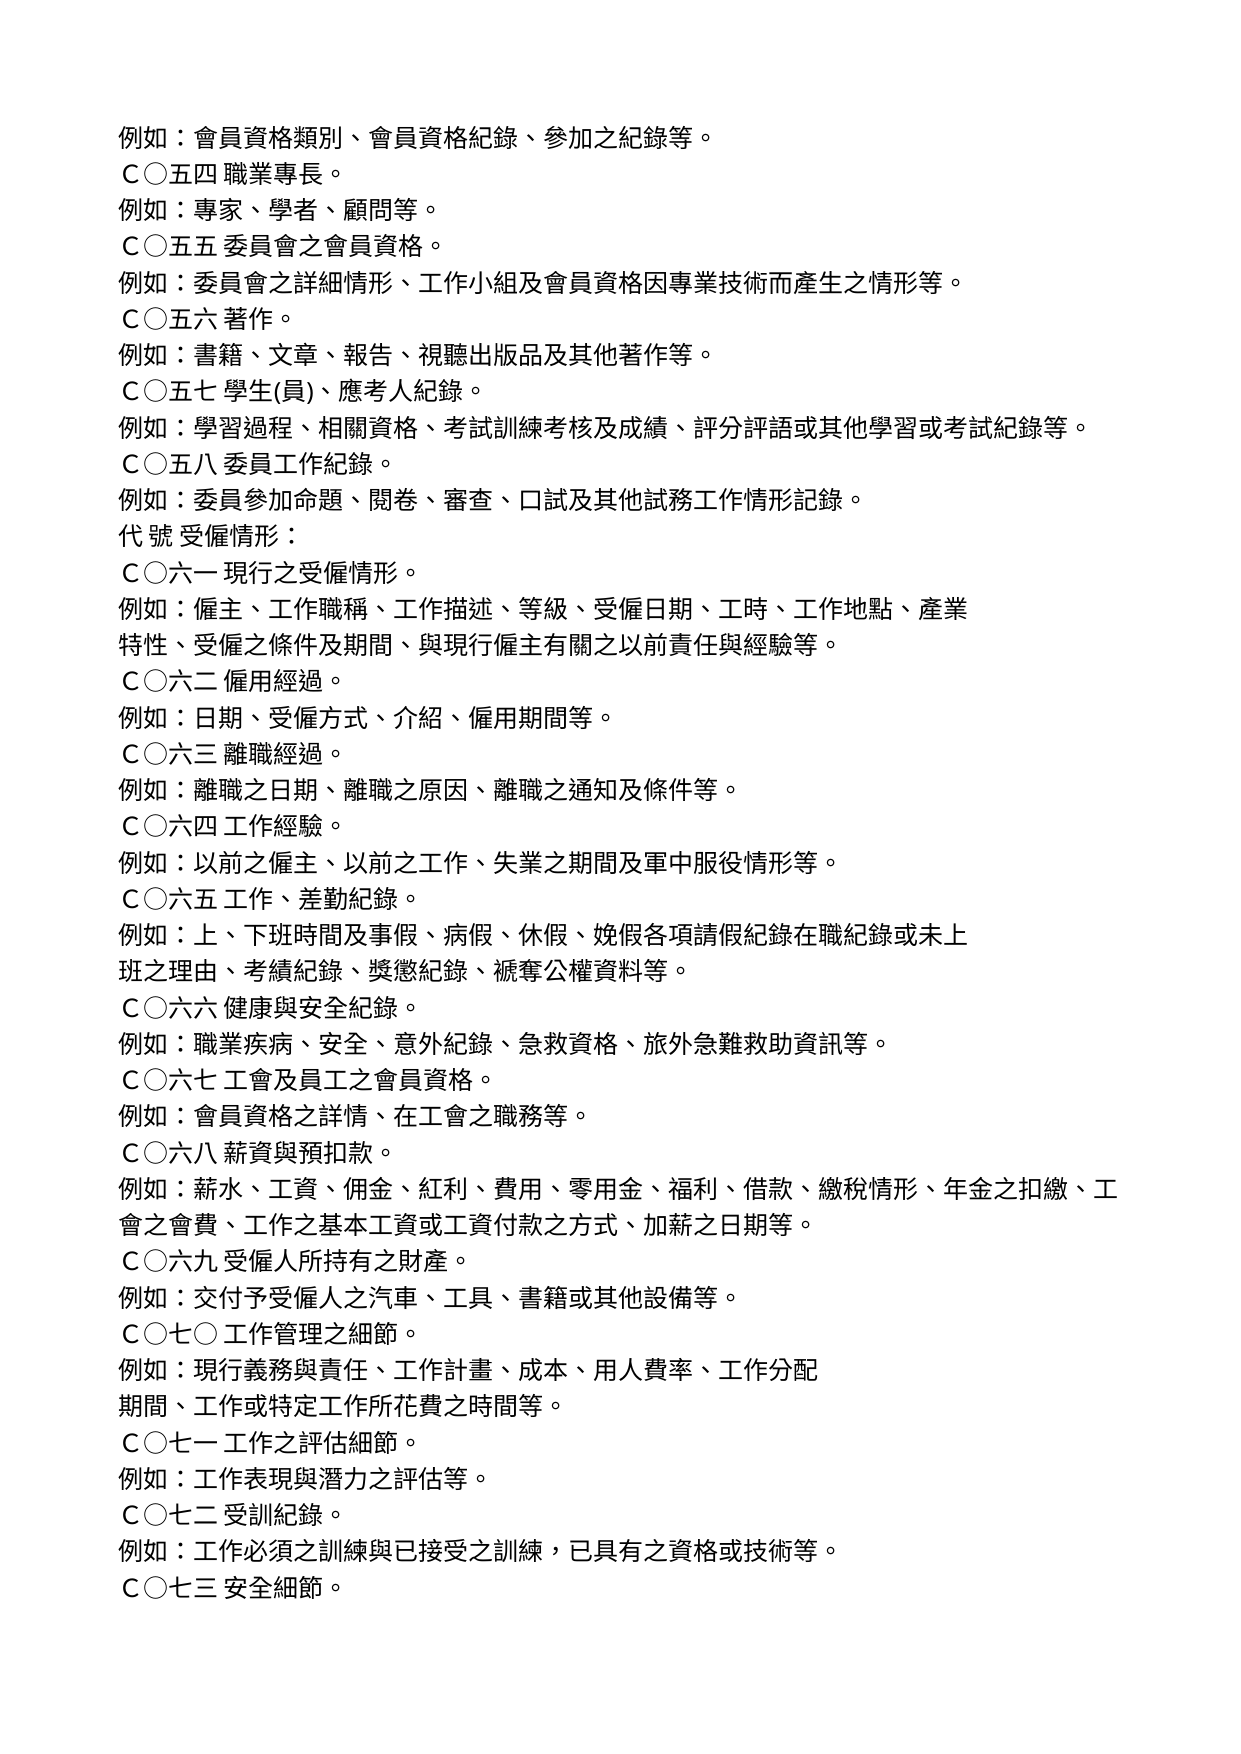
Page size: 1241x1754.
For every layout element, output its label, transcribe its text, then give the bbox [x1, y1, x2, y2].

text Ｃ○六二 僱用經過。 [118, 662, 1122, 698]
text 期間、工作或特定工作所花費之時間等。 [118, 1387, 1122, 1423]
text Ｃ○五四 職業專長。 [118, 154, 1122, 191]
text Ｃ○六八 薪資與預扣款。 [118, 1133, 1122, 1169]
text 例如：工作表現與潛力之評估等。 [118, 1459, 1122, 1496]
text 例如：會員資格類別、會員資格紀錄、參加之紀錄等。 [118, 118, 1122, 154]
text Ｃ○六七 工會及員工之會員資格。 [118, 1061, 1122, 1097]
text 例如：工作必須之訓練與已接受之訓練，已具有之資格或技術等。 [118, 1532, 1122, 1568]
text 例如：會員資格之詳情、在工會之職務等。 [118, 1097, 1122, 1133]
text 例如：日期、受僱方式、介紹、僱用期間等。 [118, 698, 1122, 734]
text Ｃ○六五 工作、差勤紀錄。 [118, 879, 1122, 916]
text Ｃ○七一 工作之評估細節。 [118, 1423, 1122, 1459]
text 例如：離職之日期、離職之原因、離職之通知及條件等。 [118, 771, 1122, 807]
text Ｃ○五七 學生(員)、應考人紀錄。 [118, 372, 1122, 408]
text Ｃ○六六 健康與安全紀錄。 [118, 988, 1122, 1024]
text 班之理由、考績紀錄、獎懲紀錄、褫奪公權資料等。 [118, 952, 1122, 988]
text 例如：交付予受僱人之汽車、工具、書籍或其他設備等。 [118, 1278, 1122, 1314]
text Ｃ○五六 著作。 [118, 299, 1122, 336]
text Ｃ○六九 受僱人所持有之財產。 [118, 1242, 1122, 1278]
text Ｃ○七三 安全細節。 [118, 1568, 1122, 1604]
text Ｃ○六四 工作經驗。 [118, 807, 1122, 843]
text 例如：職業疾病、安全、意外紀錄、急救資格、旅外急難救助資訊等。 [118, 1024, 1122, 1061]
text 代 號 受僱情形： [118, 517, 1122, 553]
text 例如：以前之僱主、以前之工作、失業之期間及軍中服役情形等。 [118, 843, 1122, 879]
text 例如：書籍、文章、報告、視聽出版品及其他著作等。 [118, 336, 1122, 372]
text 例如：委員參加命題、閱卷、審查、口試及其他試務工作情形記錄。 [118, 481, 1122, 517]
text Ｃ○七○ 工作管理之細節。 [118, 1314, 1122, 1351]
text Ｃ○六一 現行之受僱情形。 [118, 553, 1122, 589]
text 例如：薪水、工資、佣金、紅利、費用、零用金、福利、借款、繳稅情形、年金之扣繳、工會之會費、工作之基本工資或工資付款之方式、加薪之日期等。 [118, 1169, 1122, 1242]
text Ｃ○五八 委員工作紀錄。 [118, 444, 1122, 481]
text 例如：學習過程、相關資格、考試訓練考核及成績、評分評語或其他學習或考試紀錄等。 [118, 408, 1122, 444]
text 例如：專家、學者、顧問等。 [118, 191, 1122, 227]
text 例如：委員會之詳細情形、工作小組及會員資格因專業技術而產生之情形等。 [118, 263, 1122, 299]
text 特性、受僱之條件及期間、與現行僱主有關之以前責任與經驗等。 [118, 626, 1122, 662]
text 例如：僱主、工作職稱、工作描述、等級、受僱日期、工時、工作地點、產業 [118, 589, 1122, 626]
text Ｃ○六三 離職經過。 [118, 734, 1122, 771]
text Ｃ○五五 委員會之會員資格。 [118, 227, 1122, 263]
text 例如：上、下班時間及事假、病假、休假、娩假各項請假紀錄在職紀錄或未上 [118, 916, 1122, 952]
text 例如：現行義務與責任、工作計畫、成本、用人費率、工作分配 [118, 1351, 1122, 1387]
text Ｃ○七二 受訓紀錄。 [118, 1496, 1122, 1532]
